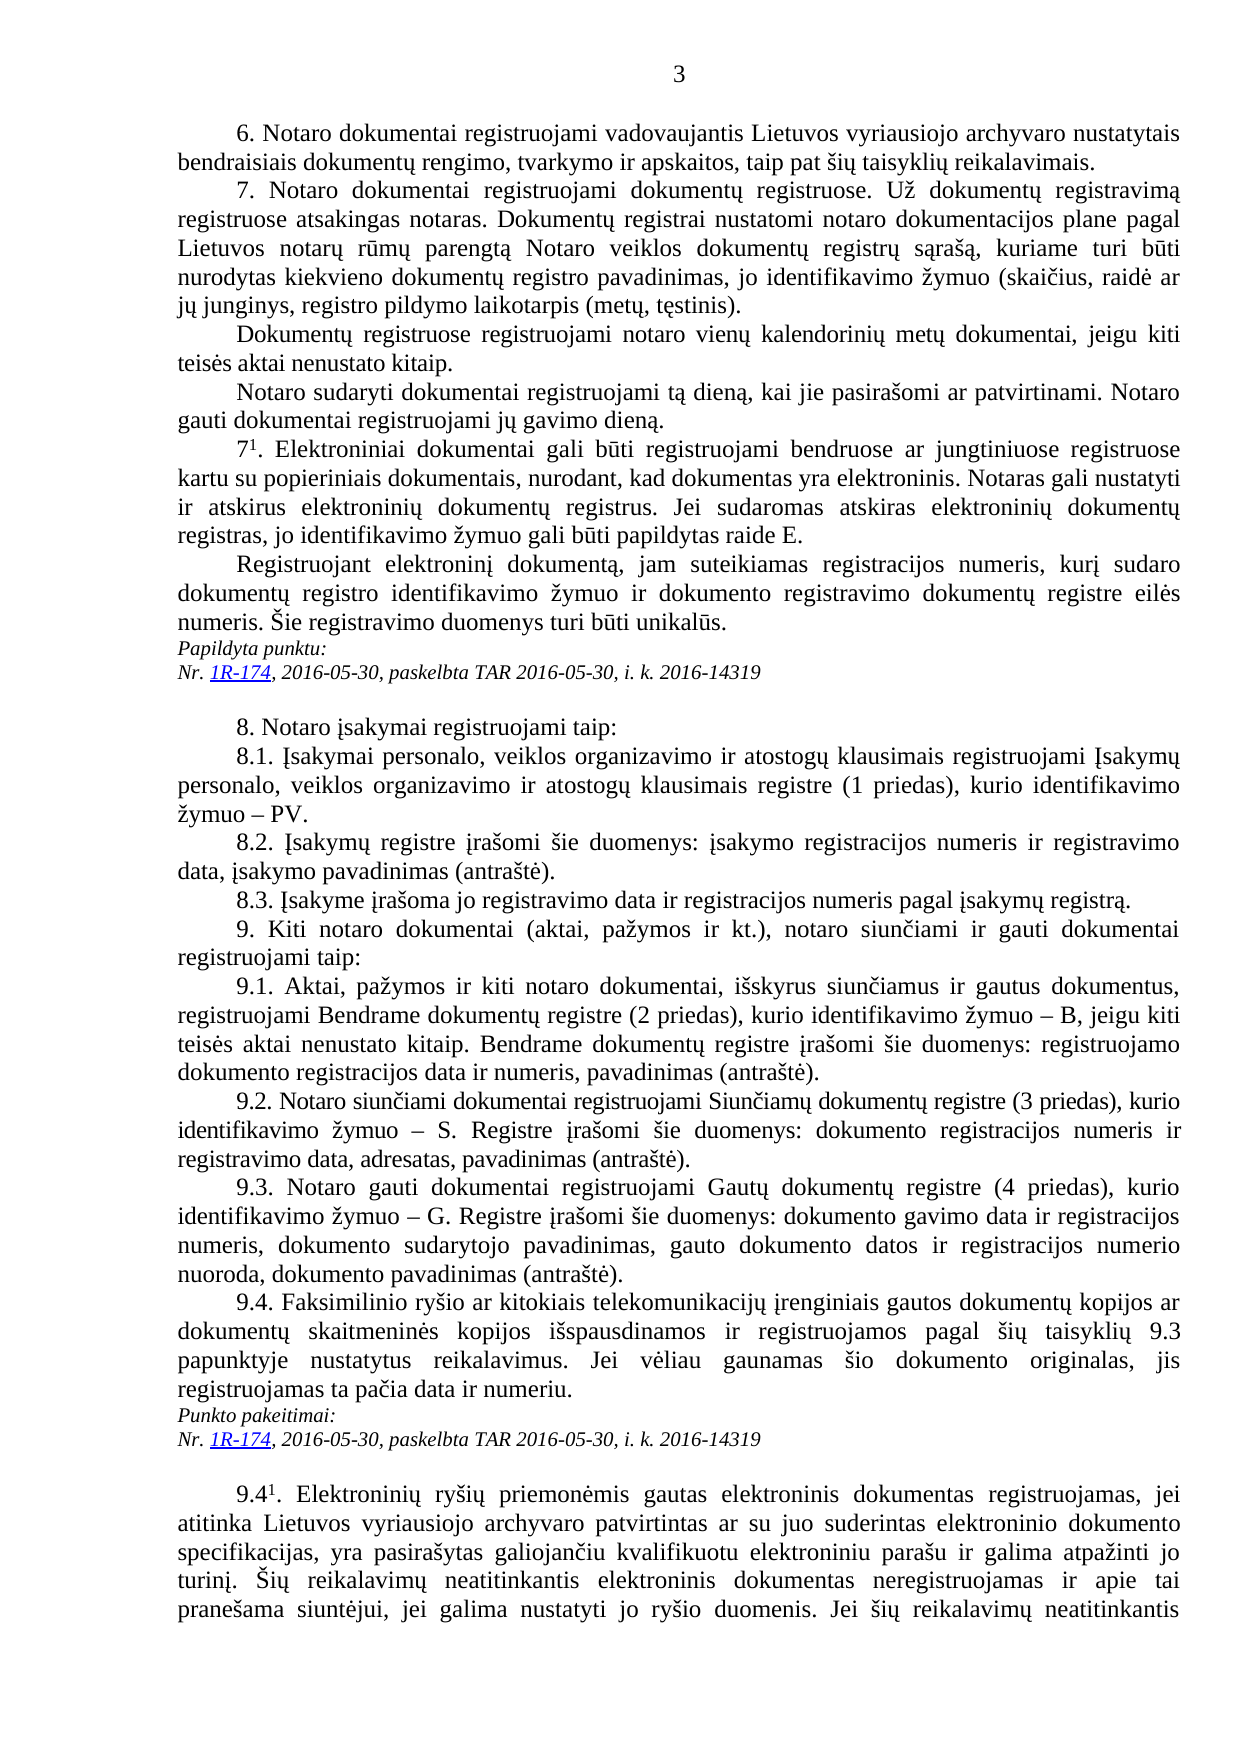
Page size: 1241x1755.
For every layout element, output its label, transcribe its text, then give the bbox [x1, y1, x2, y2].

text 8.2. Įsakymų registre įrašomi šie duomenys: įsakymo registracijos numeris ir registravimo data, įsakymo pavadinimas (antraštė). [177, 827, 1181, 885]
text Registruojant elektroninį dokumentą, jam suteikiamas registracijos numeris, kurį sudaro dokumentų registro identifikavimo žymuo ir dokumento registravimo dokumentų registre eilės numeris. Šie registravimo duomenys turi būti unikalūs. [177, 549, 1181, 636]
text 71. Elektroniniai dokumentai gali būti registruojami bendruose ar jungtiniuose registruose kartu su popieriniais dokumentais, nurodant, kad dokumentas yra elektroninis. Notaras gali nustatyti ir atskirus elektroninių dokumentų registrus. Jei sudaromas atskiras elektroninių dokumentų registras, jo identifikavimo žymuo gali būti papildytas raide E. [177, 434, 1181, 549]
text 8.1. Įsakymai personalo, veiklos organizavimo ir atostogų klausimais registruojami Įsakymų personalo, veiklos organizavimo ir atostogų klausimais registre (1 priedas), kurio identifikavimo žymuo – PV. [177, 741, 1181, 827]
text Notaro sudaryti dokumentai registruojami tą dieną, kai jie pasirašomi ar patvirtinami. Notaro gauti dokumentai registruojami jų gavimo dieną. [177, 377, 1181, 434]
text 9.3. Notaro gauti dokumentai registruojami Gautų dokumentų registre (4 priedas), kurio identifikavimo žymuo – G. Registre įrašomi šie duomenys: dokumento gavimo data ir registracijos numeris, dokumento sudarytojo pavadinimas, gauto dokumento datos ir registracijos numerio nuoroda, dokumento pavadinimas (antraštė). [177, 1172, 1181, 1287]
text 9.2. Notaro siunčiami dokumentai registruojami Siunčiamų dokumentų registre (3 priedas), kurio identifikavimo žymuo – S. Registre įrašomi šie duomenys: dokumento registracijos numeris ir registravimo data, adresatas, pavadinimas (antraštė). [177, 1086, 1181, 1172]
text 8. Notaro įsakymai registruojami taip: [177, 712, 1181, 741]
text Dokumentų registruose registruojami notaro vienų kalendorinių metų dokumentai, jeigu kiti teisės aktai nenustato kitaip. [177, 319, 1181, 377]
text 9. Kiti notaro dokumentai (aktai, pažymos ir kt.), notaro siunčiami ir gauti dokumentai registruojami taip: [177, 914, 1181, 971]
text Punkto pakeitimai: [177, 1402, 1181, 1427]
text 9.41. Elektroninių ryšių priemonėmis gautas elektroninis dokumentas registruojamas, jei atitinka Lietuvos vyriausiojo archyvaro patvirtintas ar su juo suderintas elektroninio dokumento specifikacijas, yra pasirašytas galiojančiu kvalifikuotu elektroniniu parašu ir galima atpažinti jo turinį. Šių reikalavimų neatitinkantis elektroninis dokumentas neregistruojamas ir apie tai pranešama siuntėjui, jei galima nustatyti jo ryšio duomenis. Jei šių reikalavimų neatitinkantis [177, 1479, 1181, 1623]
text Papildyta punktu: [177, 636, 1181, 660]
text 7. Notaro dokumentai registruojami dokumentų registruose. Už dokumentų registravimą registruose atsakingas notaras. Dokumentų registrai nustatomi notaro dokumentacijos plane pagal Lietuvos notarų rūmų parengtą Notaro veiklos dokumentų registrų sąrašą, kuriame turi būti nurodytas kiekvieno dokumentų registro pavadinimas, jo identifikavimo žymuo (skaičius, raidė ar jų junginys, registro pildymo laikotarpis (metų, tęstinis). [177, 176, 1181, 319]
text 9.1. Aktai, pažymos ir kiti notaro dokumentai, išskyrus siunčiamus ir gautus dokumentus, registruojami Bendrame dokumentų registre (2 priedas), kurio identifikavimo žymuo – B, jeigu kiti teisės aktai nenustato kitaip. Bendrame dokumentų registre įrašomi šie duomenys: registruojamo dokumento registracijos data ir numeris, pavadinimas (antraštė). [177, 971, 1181, 1086]
text 6. Notaro dokumentai registruojami vadovaujantis Lietuvos vyriausiojo archyvaro nustatytais bendraisiais dokumentų rengimo, tvarkymo ir apskaitos, taip pat šių taisyklių reikalavimais. [177, 118, 1181, 176]
text 9.4. Faksimilinio ryšio ar kitokiais telekomunikacijų įrenginiais gautos dokumentų kopijos ar dokumentų skaitmeninės kopijos išspausdinamos ir registruojamos pagal šių taisyklių 9.3 papunktyje nustatytus reikalavimus. Jei vėliau gaunamas šio dokumento originalas, jis registruojamas ta pačia data ir numeriu. [177, 1287, 1181, 1402]
text 8.3. Įsakyme įrašoma jo registravimo data ir registracijos numeris pagal įsakymų registrą. [177, 885, 1181, 914]
text Nr. 1R-174, 2016-05-30, paskelbta TAR 2016-05-30, i. k. 2016-14319 [177, 660, 1181, 684]
text Nr. 1R-174, 2016-05-30, paskelbta TAR 2016-05-30, i. k. 2016-14319 [177, 1427, 1181, 1451]
